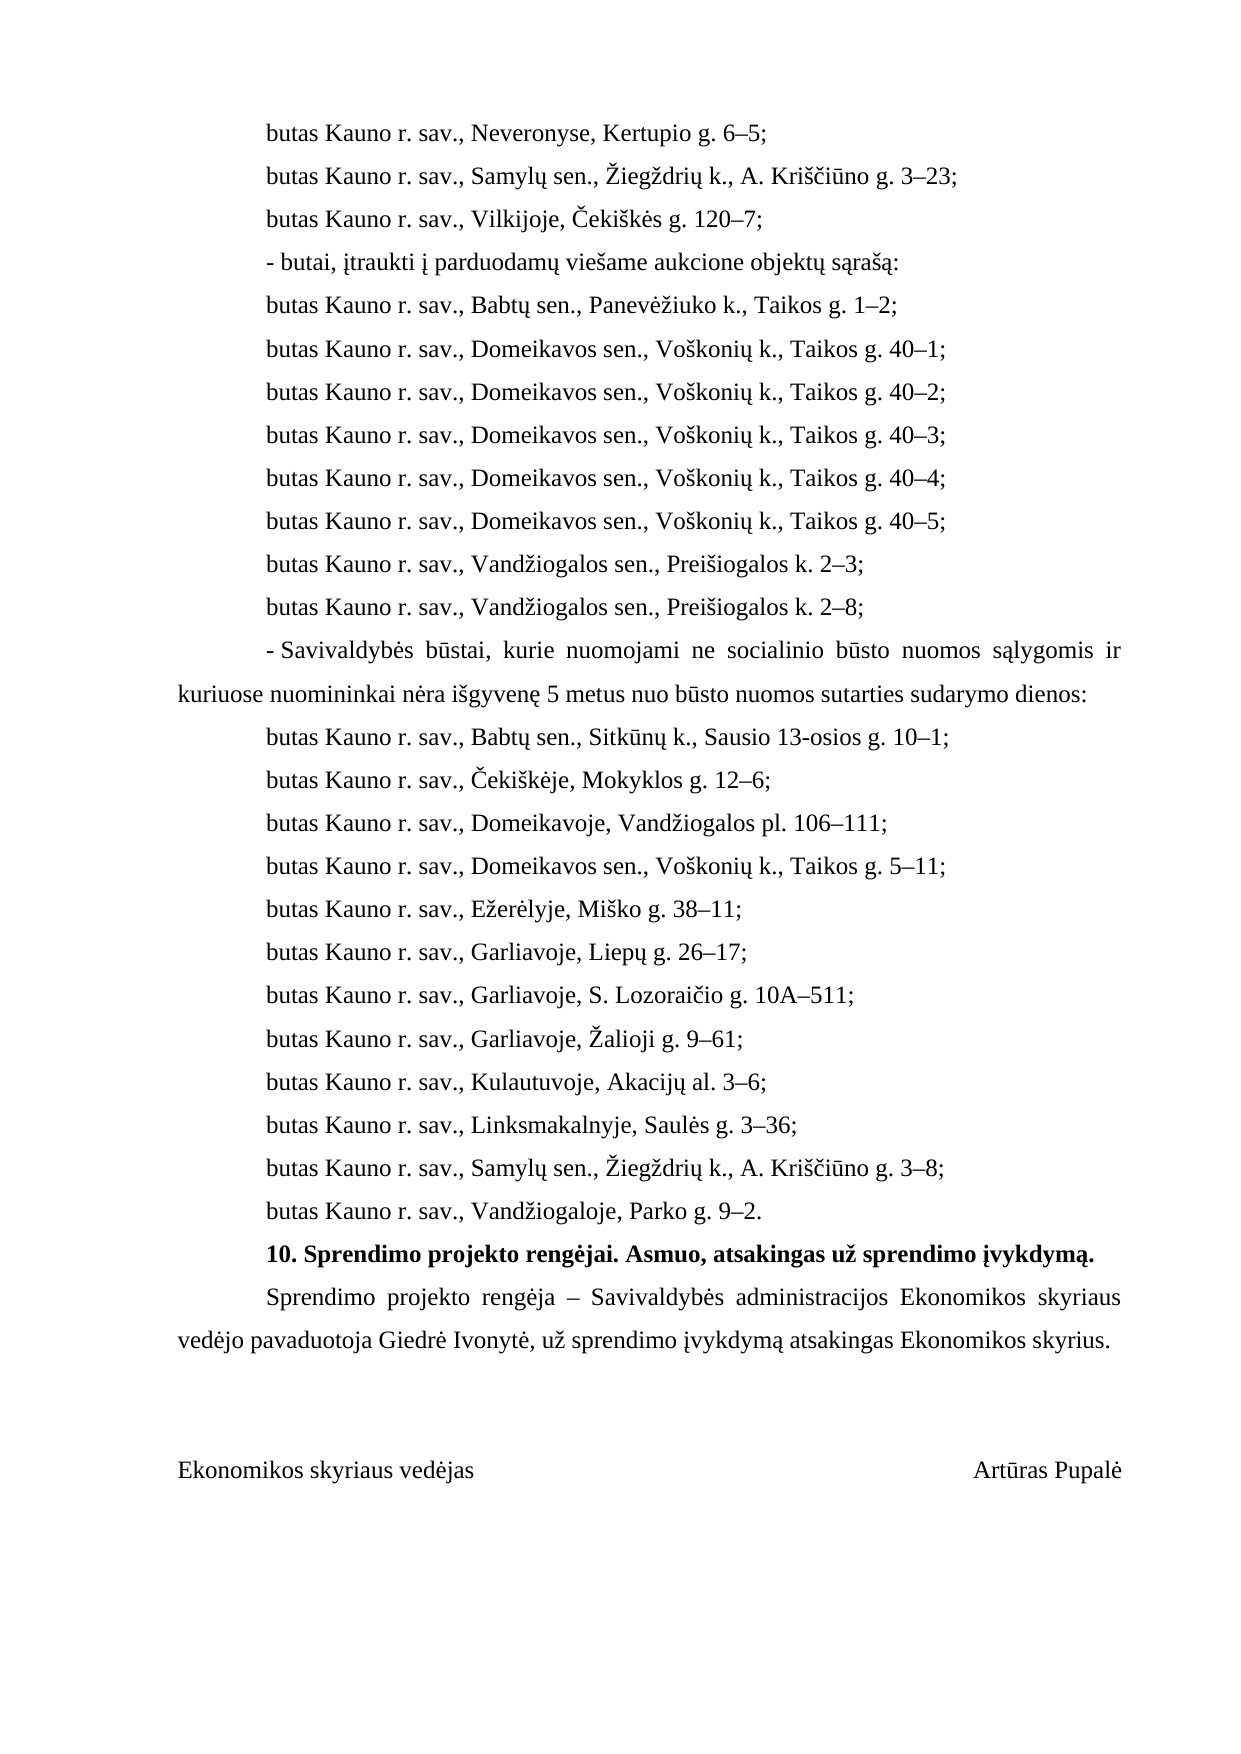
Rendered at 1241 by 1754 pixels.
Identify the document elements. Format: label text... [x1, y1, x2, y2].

text butas Kauno r. sav., Kulautuvoje, Akacijų al. 3–6; [177, 1067, 1122, 1096]
text butas Kauno r. sav., Garliavoje, Žalioji g. 9–61; [177, 1024, 1122, 1052]
text butas Kauno r. sav., Samylų sen., Žiegždrių k., A. Kriščiūno g. 3–8; [177, 1153, 1122, 1182]
text Ekonomikos skyriaus vedėjas Artūras Pupalė [177, 1455, 1122, 1484]
text butas Kauno r. sav., Samylų sen., Žiegždrių k., A. Kriščiūno g. 3–23; [177, 161, 1122, 190]
text butas Kauno r. sav., Vilkijoje, Čekiškės g. 120–7; [177, 204, 1122, 233]
text butas Kauno r. sav., Vandžiogalos sen., Preišiogalos k. 2–3; [177, 549, 1122, 578]
text - butai, įtraukti į parduodamų viešame aukcione objektų sąrašą: [177, 247, 1122, 276]
text butas Kauno r. sav., Domeikavoje, Vandžiogalos pl. 106–111; [177, 808, 1122, 837]
text butas Kauno r. sav., Domeikavos sen., Voškonių k., Taikos g. 40–5; [177, 506, 1122, 535]
text butas Kauno r. sav., Domeikavos sen., Voškonių k., Taikos g. 40–3; [177, 420, 1122, 449]
text butas Kauno r. sav., Babtų sen., Sitkūnų k., Sausio 13-osios g. 10–1; [177, 722, 1122, 751]
text Sprendimo projekto rengėja – Savivaldybės administracijos Ekonomikos skyriaus vedėjo pavaduotoja Giedrė Ivonytė, už sprendimo įvykdymą atsakingas Ekonomikos skyrius. [177, 1282, 1122, 1354]
text butas Kauno r. sav., Neveronyse, Kertupio g. 6–5; [177, 118, 1122, 147]
text butas Kauno r. sav., Domeikavos sen., Voškonių k., Taikos g. 5–11; [177, 851, 1122, 880]
text butas Kauno r. sav., Domeikavos sen., Voškonių k., Taikos g. 40–1; [177, 334, 1122, 362]
text butas Kauno r. sav., Garliavoje, S. Lozoraičio g. 10A–511; [177, 981, 1122, 1009]
text butas Kauno r. sav., Čekiškėje, Mokyklos g. 12–6; [177, 765, 1122, 794]
text butas Kauno r. sav., Domeikavos sen., Voškonių k., Taikos g. 40–4; [177, 463, 1122, 492]
text butas Kauno r. sav., Vandžiogaloje, Parko g. 9–2. [177, 1196, 1122, 1225]
text butas Kauno r. sav., Babtų sen., Panevėžiuko k., Taikos g. 1–2; [177, 291, 1122, 319]
text butas Kauno r. sav., Linksmakalnyje, Saulės g. 3–36; [177, 1110, 1122, 1139]
text butas Kauno r. sav., Ežerėlyje, Miško g. 38–11; [177, 894, 1122, 923]
text butas Kauno r. sav., Garliavoje, Liepų g. 26–17; [177, 937, 1122, 966]
text - Savivaldybės būstai, kurie nuomojami ne socialinio būsto nuomos sąlygomis ir kuriuose nuomininkai nėra išgyvenę 5 metus nuo būsto nuomos sutarties sudarymo dienos: [177, 636, 1122, 707]
text butas Kauno r. sav., Vandžiogalos sen., Preišiogalos k. 2–8; [177, 592, 1122, 621]
text butas Kauno r. sav., Domeikavos sen., Voškonių k., Taikos g. 40–2; [177, 377, 1122, 406]
text 10. Sprendimo projekto rengėjai. Asmuo, atsakingas už sprendimo įvykdymą. [177, 1239, 1122, 1268]
